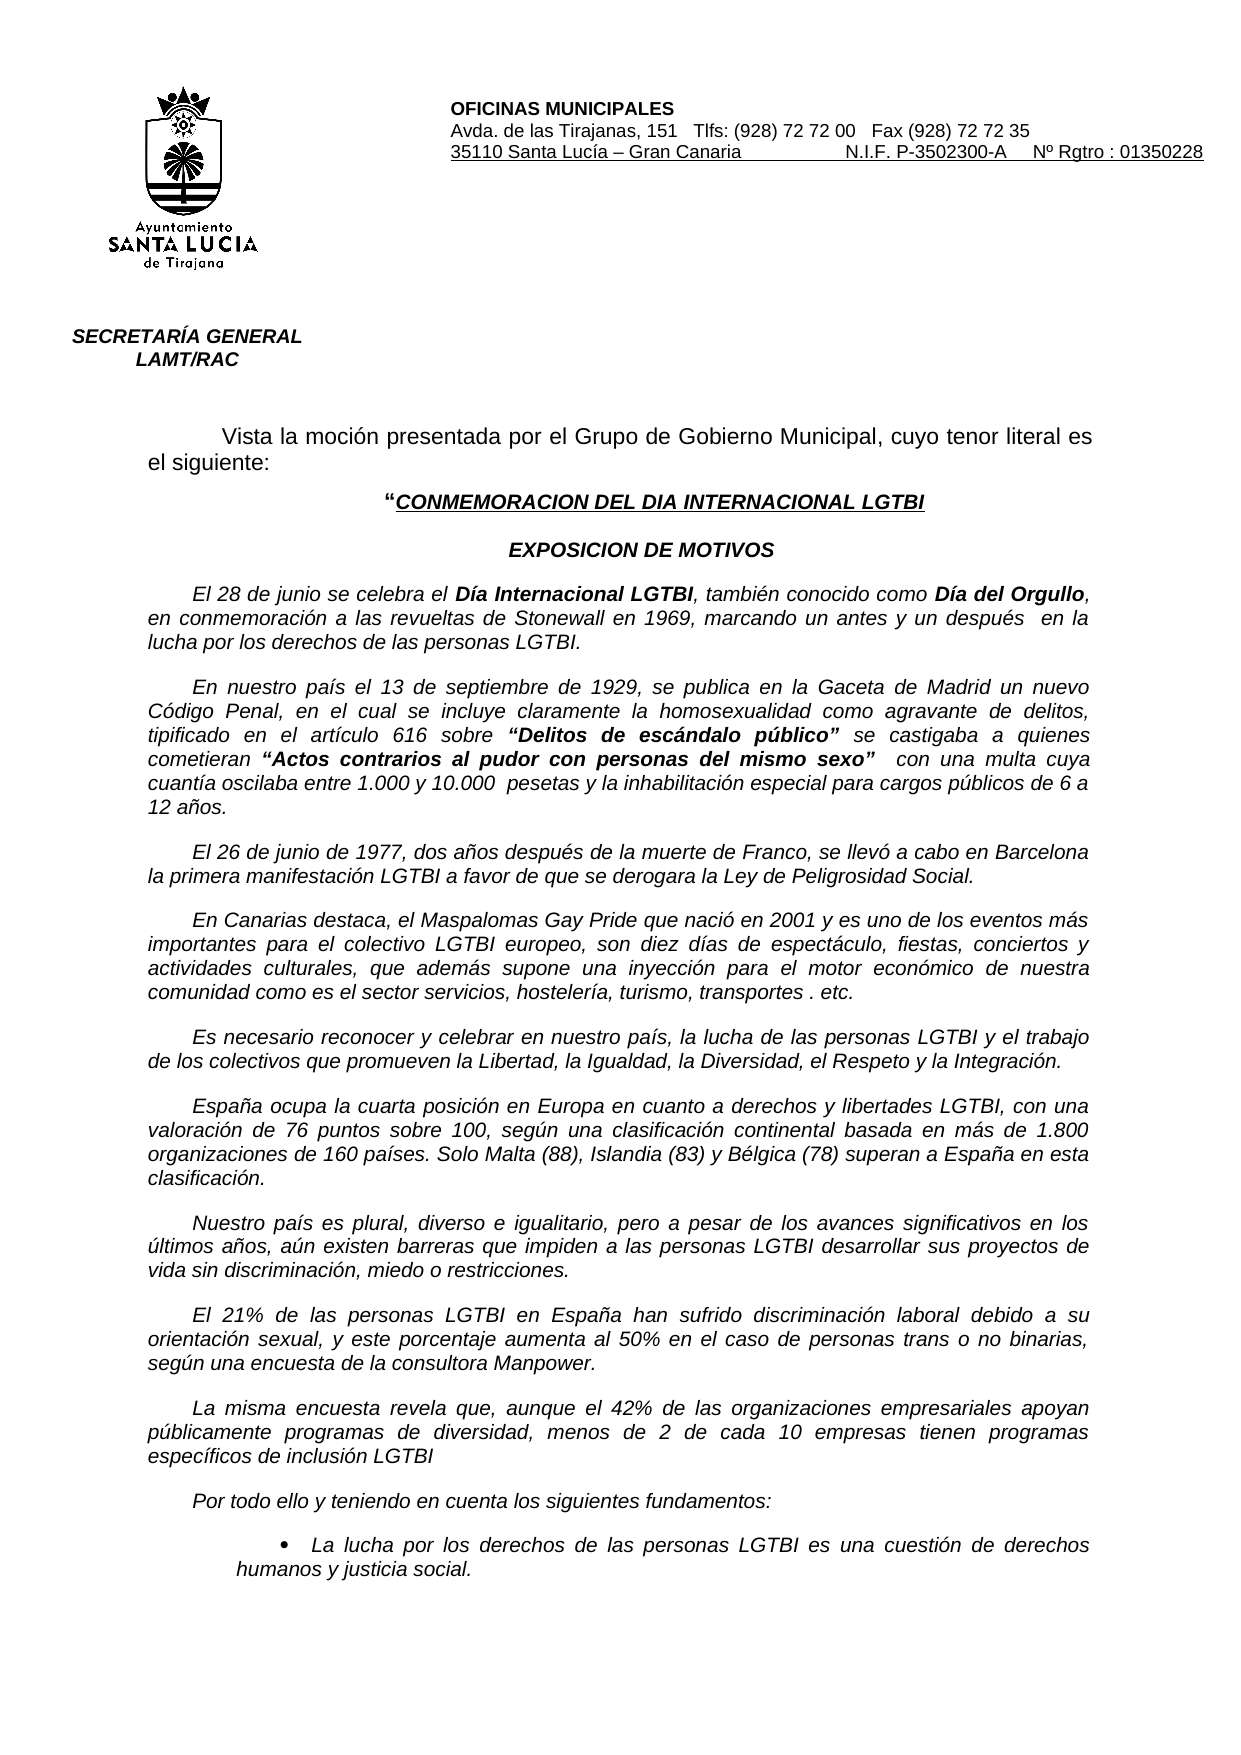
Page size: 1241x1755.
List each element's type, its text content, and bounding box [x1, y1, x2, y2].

text El 28 de junio se celebra el Día Internacional LGTBI, también conocido como Día del Orgullo, en conmemoración a las revueltas de Stonewall en 1969, marcando un antes y un después en la lucha por los derechos de las personas LGTBI. [148, 582, 1093, 654]
text Es necesario reconocer y celebrar en nuestro país, la lucha de las personas LGTBI y el trabajo de los colectivos que promueven la Libertad, la Igualdad, la Diversidad, el Respeto y la Integración. [148, 1025, 1093, 1073]
text El 26 de junio de 1977, dos años después de la muerte de Franco, se llevó a cabo en Barcelona la primera manifestación LGTBI a favor de que se derogara la Ley de Peligrosidad Social. [148, 839, 1093, 887]
list La lucha por los derechos de las personas LGTBI es una cuestión de derechos humanos y justicia social. [236, 1533, 1093, 1581]
text Por todo ello y teniendo en cuenta los siguientes fundamentos: [148, 1488, 1093, 1512]
text Nuestro país es plural, diverso e igualitario, pero a pesar de los avances significativos en los últimos años, aún existen barreras que impiden a las personas LGTBI desarrollar sus proyectos de vida sin discriminación, miedo o restricciones. [148, 1210, 1093, 1282]
text España ocupa la cuarta posición en Europa en cuanto a derechos y libertades LGTBI, con una valoración de 76 puntos sobre 100, según una clasificación continental basada en más de 1.800 organizaciones de 160 países. Solo Malta (88), Islandia (83) y Bélgica (78) superan a España en esta clasificación. [148, 1094, 1093, 1189]
text Vista la moción presentada por el Grupo de Gobierno Municipal, cuyo tenor literal es el siguiente: [148, 423, 1093, 476]
text El 21% de las personas LGTBI en España han sufrido discriminación laboral debido a su orientación sexual, y este porcentaje aumenta al 50% en el caso de personas trans o no binarias, según una encuesta de la consultora Manpower. [148, 1303, 1093, 1375]
text “CONMEMORACION DEL DIA INTERNACIONAL LGTBI [148, 488, 1093, 514]
text En nuestro país el 13 de septiembre de 1929, se publica en la Gaceta de Madrid un nuevo Código Penal, en el cual se incluye claramente la homosexualidad como agravante de delitos, tipificado en el artículo 616 sobre “Delitos de escándalo público” se castigaba a quienes cometieran “Actos contrarios al pudor con personas del mismo sexo” con una multa cuya cuantía oscilaba entre 1.000 y 10.000 pesetas y la inhabilitación especial para cargos públicos de 6 a 12 años. [148, 675, 1093, 819]
text En Canarias destaca, el Maspalomas Gay Pride que nació en 2001 y es uno de los eventos más importantes para el colectivo LGTBI europeo, son diez días de espectáculo, fiestas, conciertos y actividades culturales, que además supone una inyección para el motor económico de nuestra comunidad como es el sector servicios, hostelería, turismo, transportes . etc. [148, 908, 1093, 1004]
text La misma encuesta revela que, aunque el 42% de las organizaciones empresariales apoyan públicamente programas de diversidad, menos de 2 de cada 10 empresas tienen programas específicos de inclusión LGTBI [148, 1396, 1093, 1468]
text EXPOSICION DE MOTIVOS [148, 537, 1093, 561]
